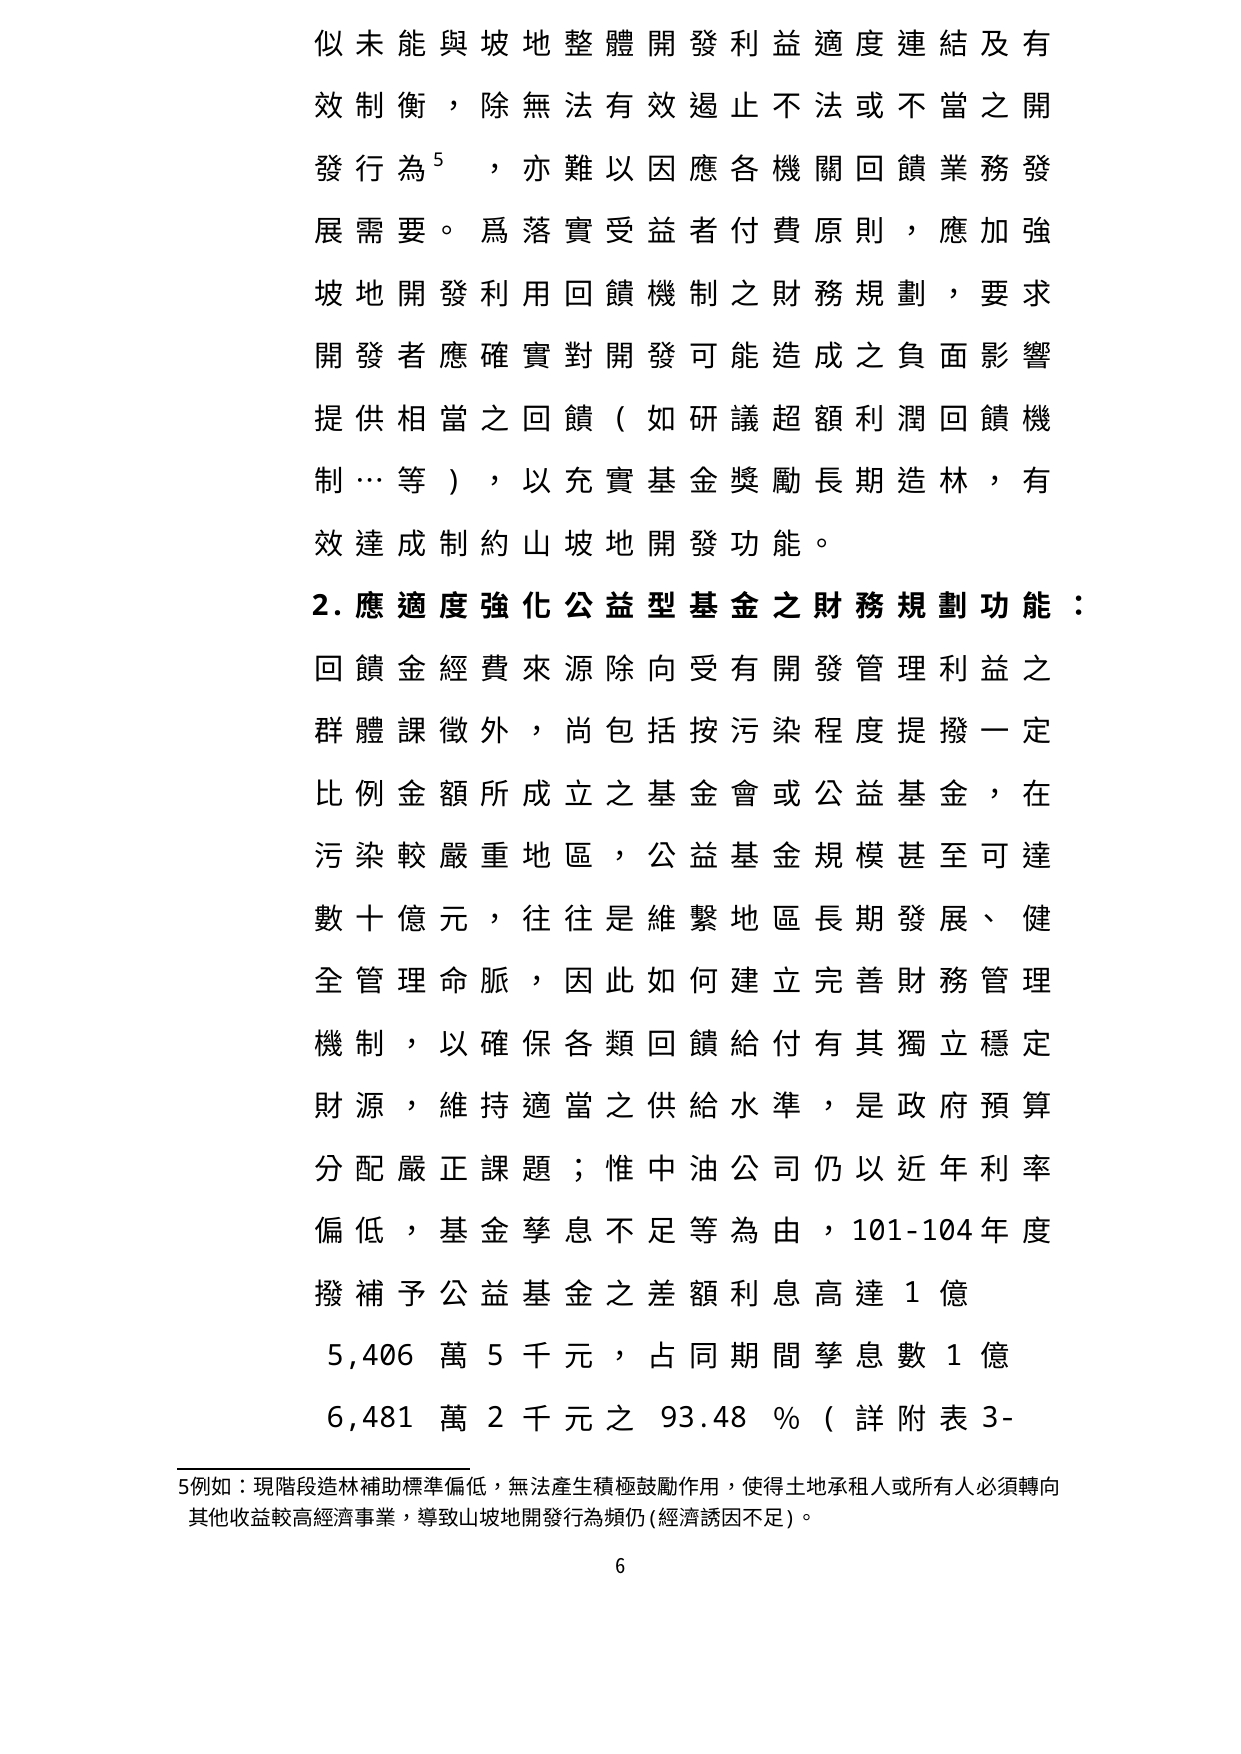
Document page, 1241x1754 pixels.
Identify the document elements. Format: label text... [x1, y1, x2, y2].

text 例如：現階段造林補助標準偏低，無法產生積極鼓勵作用，使得土地承租人或所有人必須轉向其他收益較高經濟事業，導致山坡地開發行為頻仍(經濟誘因不足)。 [177, 1469, 1063, 1532]
text 2.應適度強化公益型基金之財務規劃功能：回饋金經費來源除向受有開發管理利益之群體課徵外，尚包括按污染程度提撥一定比例金額所成立之基金會或公益基金，在污染較嚴重地區，公益基金規模甚至可達數十億元，往往是維繫地區長期發展、健全管理命脈，因此如何建立完善財務管理機制，以確保各類回饋給付有其獨立穩定財源，維持適當之供給水準，是政府預算分配嚴正課題；惟中油公司仍以近年利率偏低，基金孳息不足等為由，101-104年度撥補予公益基金之差額利息高達1億5,406萬5千元，占同期間孳息數1億6,481萬2千元之93.48％(詳附表3-2)，顯示該公司辦理各項回饋及補償業務，有未能審慎評估資金額度、到位期程與利率水準，配合計畫推動時程覈實編列預算，並妥作財務規劃，作業難稱嚴謹。 [271, 562, 1058, 1437]
text 似未能與坡地整體開發利益適度連結及有效制衡，除無法有效遏止不法或不當之開發行為，亦難以因應各機關回饋業務發展需要。爲落實受益者付費原則，應加強坡地開發利用回饋機制之財務規劃，要求開發者應確實對開發可能造成之負面影響提供相當之回饋(如研議超額利潤回饋機制…等)，以充實基金獎勵長期造林，有效達成制約山坡地開發功能。 [271, 0, 1058, 562]
